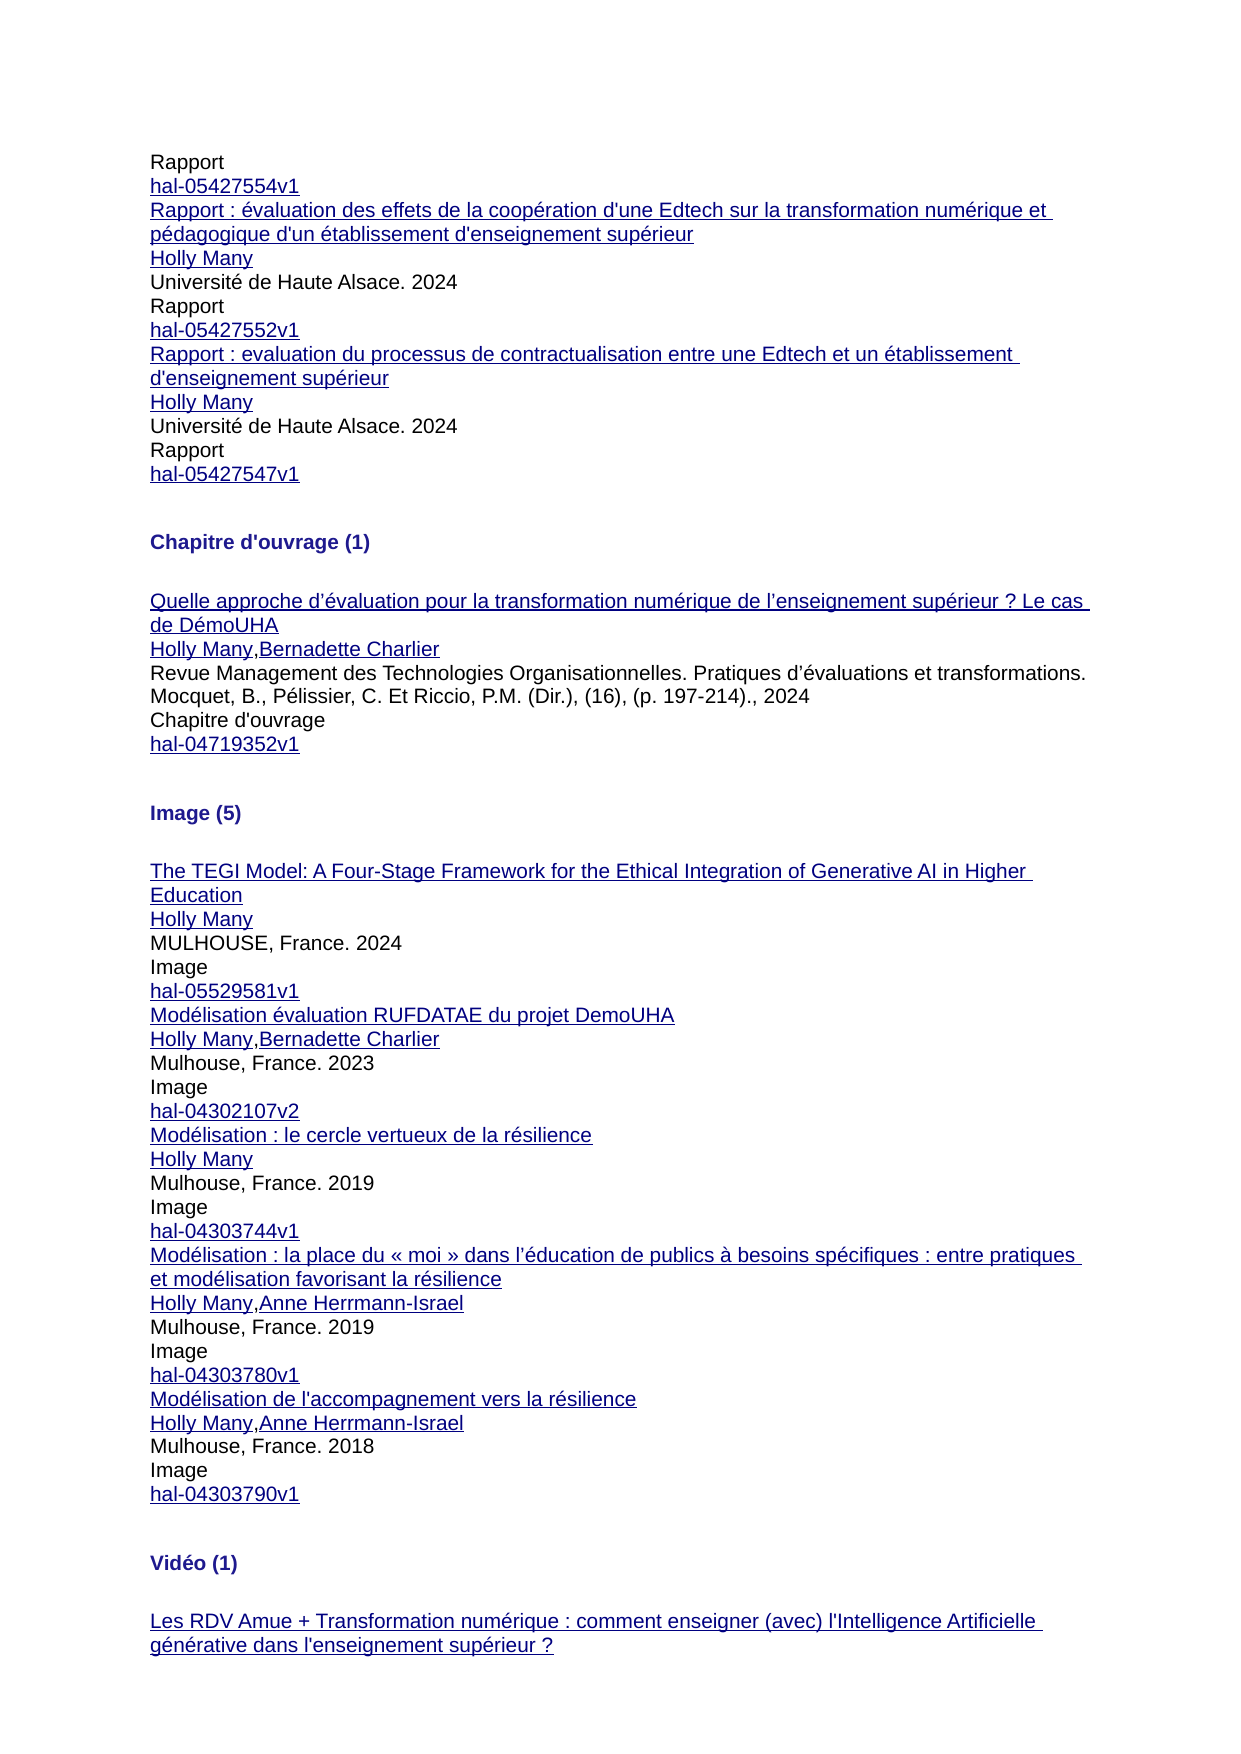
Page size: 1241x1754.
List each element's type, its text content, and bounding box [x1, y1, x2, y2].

table_header Rapport hal-05427554v1 [150, 150, 1090, 198]
subtitle Image (5) [150, 801, 1090, 825]
table_cell Rapport : évaluation des effets de la coopération d'une Edtech sur la transformation numérique et pédagogique d'un établissement d'enseignement supérieur Holly Many Université de Haute Alsace. 2024 Rapport hal-05427552v1 [150, 198, 1090, 342]
table_header Les RDV Amue + Transformation numérique : comment enseigner (avec) l'Intelligence Artificielle générative dans l'enseignement supérieur ? [150, 1609, 1090, 1657]
subtitle Chapitre d'ouvrage (1) [150, 530, 1090, 554]
table_cell Modélisation : le cercle vertueux de la résilience Holly Many Mulhouse, France. 2019 Image hal-04303744v1 [150, 1123, 1090, 1243]
table_cell Modélisation : la place du « moi » dans l’éducation de publics à besoins spécifiques : entre pratiques et modélisation favorisant la résilience Holly Many,Anne Herrmann-Israel Mulhouse, France. 2019 Image hal-04303780v1 [150, 1243, 1090, 1386]
table_cell Rapport : evaluation du processus de contractualisation entre une Edtech et un établissement d'enseignement supérieur Holly Many Université de Haute Alsace. 2024 Rapport hal-05427547v1 [150, 342, 1090, 485]
table_cell Modélisation de l'accompagnement vers la résilience Holly Many,Anne Herrmann-Israel Mulhouse, France. 2018 Image hal-04303790v1 [150, 1386, 1090, 1506]
table_header The TEGI Model: A Four-Stage Framework for the Ethical Integration of Generative AI in Higher Education Holly Many MULHOUSE, France. 2024 Image hal-05529581v1 [150, 859, 1090, 1003]
table_header Quelle approche d’évaluation pour la transformation numérique de l’enseignement supérieur ? Le cas [150, 589, 1090, 609]
subtitle Vidéo (1) [150, 1551, 1090, 1575]
table_header de DémoUHA Holly Many,Bernadette Charlier Revue Management des Technologies Organisationnelles. Pratiques d’évaluations et transformations. Mocquet, B., Pélissier, C. Et Riccio, P.M. (Dir.), (16), (p. 197-214)., 2024 Chapitre d'ouvrage hal-04719352v1 [150, 611, 1090, 756]
table_cell Modélisation évaluation RUFDATAE du projet DemoUHA Holly Many,Bernadette Charlier Mulhouse, France. 2023 Image hal-04302107v2 [150, 1003, 1090, 1123]
